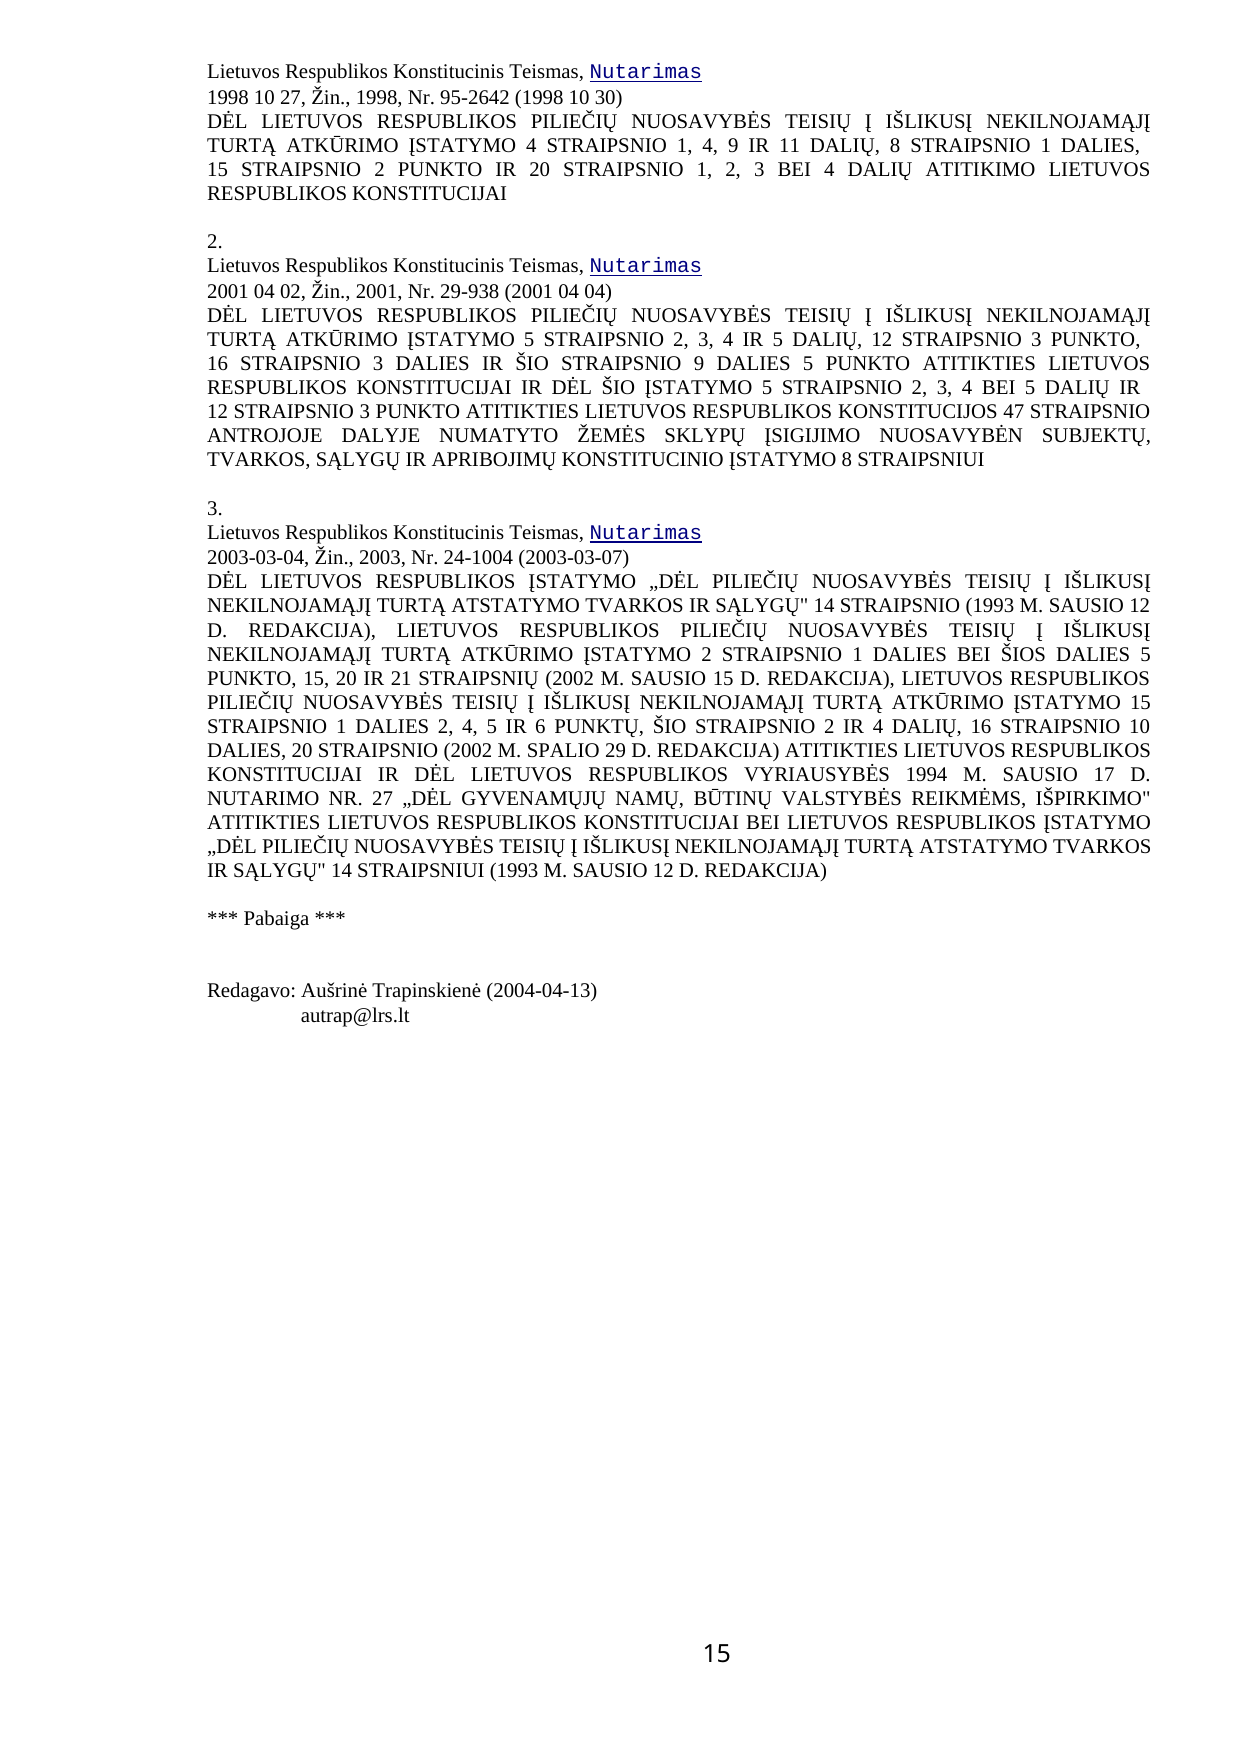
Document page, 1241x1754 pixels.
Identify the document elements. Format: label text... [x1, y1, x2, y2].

text 2. [207, 229, 1152, 253]
text 1998 10 27, Žin., 1998, Nr. 95-2642 (1998 10 30) [207, 85, 1152, 109]
text DĖL LIETUVOS RESPUBLIKOS PILIEČIŲ NUOSAVYBĖS TEISIŲ Į IŠLIKUSĮ NEKILNOJAMĄJĮ TURTĄ ATKŪRIMO ĮSTATYMO 5 STRAIPSNIO 2, 3, 4 IR 5 DALIŲ, 12 STRAIPSNIO 3 PUNKTO, 16 STRAIPSNIO 3 DALIES IR ŠIO STRAIPSNIO 9 DALIES 5 PUNKTO ATITIKTIES LIETUVOS RESPUBLIKOS KONSTITUCIJAI IR DĖL ŠIO ĮSTATYMO 5 STRAIPSNIO 2, 3, 4 BEI 5 DALIŲ IR 12 STRAIPSNIO 3 PUNKTO ATITIKTIES LIETUVOS RESPUBLIKOS KONSTITUCIJOS 47 STRAIPSNIO ANTROJOJE DALYJE NUMATYTO ŽEMĖS SKLYPŲ ĮSIGIJIMO NUOSAVYBĖN SUBJEKTŲ, TVARKOS, SĄLYGŲ IR APRIBOJIMŲ KONSTITUCINIO ĮSTATYMO 8 STRAIPSNIUI [207, 303, 1152, 471]
text DĖL LIETUVOS RESPUBLIKOS ĮSTATYMO „DĖL PILIEČIŲ NUOSAVYBĖS TEISIŲ Į IŠLIKUSĮ NEKILNOJAMĄJĮ TURTĄ ATSTATYMO TVARKOS IR SĄLYGŲ" 14 STRAIPSNIO (1993 M. SAUSIO 12 D. REDAKCIJA), LIETUVOS RESPUBLIKOS PILIEČIŲ NUOSAVYBĖS TEISIŲ Į IŠLIKUSĮ NEKILNOJAMĄJĮ TURTĄ ATKŪRIMO ĮSTATYMO 2 STRAIPSNIO 1 DALIES BEI ŠIOS DALIES 5 PUNKTO, 15, 20 IR 21 STRAIPSNIŲ (2002 M. SAUSIO 15 D. REDAKCIJA), LIETUVOS RESPUBLIKOS PILIEČIŲ NUOSAVYBĖS TEISIŲ Į IŠLIKUSĮ NEKILNOJAMĄJĮ TURTĄ ATKŪRIMO ĮSTATYMO 15 STRAIPSNIO 1 DALIES 2, 4, 5 IR 6 PUNKTŲ, ŠIO STRAIPSNIO 2 IR 4 DALIŲ, 16 STRAIPSNIO 10 DALIES, 20 STRAIPSNIO (2002 M. SPALIO 29 D. REDAKCIJA) ATITIKTIES LIETUVOS RESPUBLIKOS KONSTITUCIJAI IR DĖL LIETUVOS RESPUBLIKOS VYRIAUSYBĖS 1994 M. SAUSIO 17 D. NUTARIMO NR. 27 „DĖL GYVENAMŲJŲ NAMŲ, BŪTINŲ VALSTYBĖS REIKMĖMS, IŠPIRKIMO" ATITIKTIES LIETUVOS RESPUBLIKOS KONSTITUCIJAI BEI LIETUVOS RESPUBLIKOS ĮSTATYMO „DĖL PILIEČIŲ NUOSAVYBĖS TEISIŲ Į IŠLIKUSĮ NEKILNOJAMĄJĮ TURTĄ ATSTATYMO TVARKOS IR SĄLYGŲ" 14 STRAIPSNIUI (1993 M. SAUSIO 12 D. REDAKCIJA) [207, 569, 1152, 882]
text 2003-03-04, Žin., 2003, Nr. 24-1004 (2003-03-07) [207, 545, 1152, 569]
text *** Pabaiga *** [207, 906, 1152, 930]
text autrap@lrs.lt [207, 1002, 1152, 1027]
text Lietuvos Respublikos Konstitucinis Teismas, Nutarimas [207, 519, 1152, 545]
text Redagavo: Aušrinė Trapinskienė (2004-04-13) [207, 978, 1152, 1002]
text DĖL LIETUVOS RESPUBLIKOS PILIEČIŲ NUOSAVYBĖS TEISIŲ Į IŠLIKUSĮ NEKILNOJAMĄJĮ TURTĄ ATKŪRIMO ĮSTATYMO 4 STRAIPSNIO 1, 4, 9 IR 11 DALIŲ, 8 STRAIPSNIO 1 DALIES, 15 STRAIPSNIO 2 PUNKTO IR 20 STRAIPSNIO 1, 2, 3 BEI 4 DALIŲ ATITIKIMO LIETUVOS RESPUBLIKOS KONSTITUCIJAI [207, 109, 1152, 205]
text 3. [207, 496, 1152, 519]
text Lietuvos Respublikos Konstitucinis Teismas, Nutarimas [207, 253, 1152, 279]
text Lietuvos Respublikos Konstitucinis Teismas, Nutarimas [207, 59, 1152, 85]
text 2001 04 02, Žin., 2001, Nr. 29-938 (2001 04 04) [207, 279, 1152, 303]
